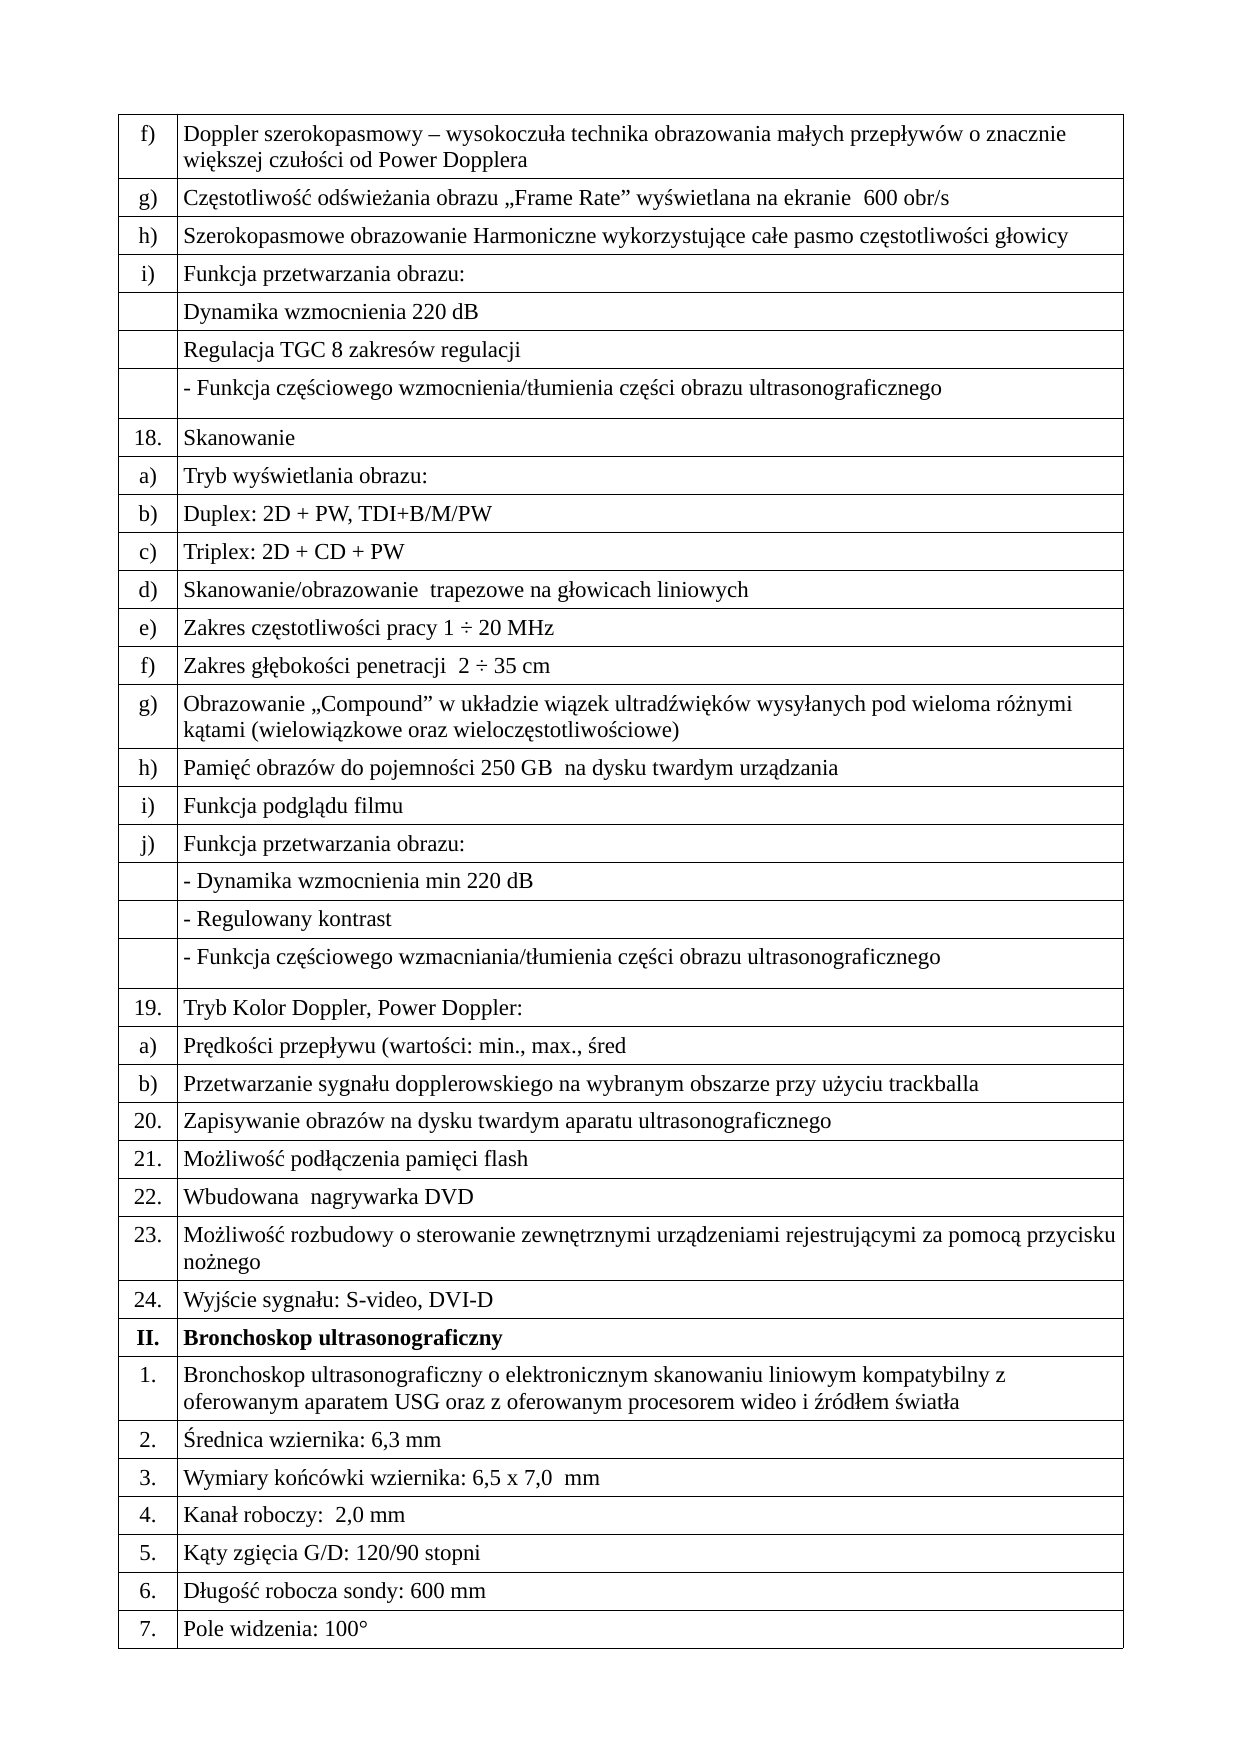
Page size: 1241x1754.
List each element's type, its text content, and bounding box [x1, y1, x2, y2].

table_cell 6. [119, 1573, 177, 1609]
table_cell [119, 863, 177, 900]
table_cell Duplex: 2D + PW, TDI+B/M/PW [178, 495, 1123, 532]
table_cell [119, 939, 177, 988]
table_cell Częstotliwość odświeżania obrazu „Frame Rate” wyświetlana na ekranie 600 obr/s [178, 179, 1123, 216]
table_cell c) [119, 533, 177, 570]
table_cell e) [119, 609, 177, 646]
table_cell 18. [119, 419, 177, 456]
table_cell [119, 901, 177, 938]
table_cell 2. [119, 1421, 177, 1458]
table_cell b) [119, 495, 177, 532]
table_cell Kąty zgięcia G/D: 120/90 stopni [178, 1535, 1123, 1572]
table_cell Szerokopasmowe obrazowanie Harmoniczne wykorzystujące całe pasmo częstotliwości głowicy [178, 217, 1123, 254]
table_cell h) [119, 217, 177, 254]
table_cell 19. [119, 989, 177, 1026]
table_cell h) [119, 749, 177, 786]
table_cell j) [119, 825, 177, 862]
table_cell 7. [119, 1611, 177, 1647]
table_cell Dynamika wzmocnienia 220 dB [178, 293, 1123, 330]
table_cell Średnica wziernika: 6,3 mm [178, 1421, 1123, 1458]
table_cell 3. [119, 1459, 177, 1496]
table_cell Wymiary końcówki wziernika: 6,5 x 7,0 mm [178, 1459, 1123, 1496]
table_cell Tryb Kolor Doppler, Power Doppler: [178, 989, 1123, 1026]
table_cell 20. [119, 1103, 177, 1140]
table_cell g) [119, 179, 177, 216]
table_cell d) [119, 571, 177, 608]
table_cell 21. [119, 1141, 177, 1178]
table_cell 5. [119, 1535, 177, 1572]
table_cell Prędkości przepływu (wartości: min., max., śred [178, 1027, 1123, 1064]
table_cell [119, 369, 177, 418]
table_cell 23. [119, 1217, 177, 1280]
table_cell Możliwość rozbudowy o sterowanie zewnętrznymi urządzeniami rejestrującymi za pomocą przycisku nożnego [178, 1217, 1123, 1280]
table_cell Bronchoskop ultrasonograficzny o elektronicznym skanowaniu liniowym kompatybilny z oferowanym aparatem USG oraz z oferowanym procesorem wideo i źródłem światła [178, 1357, 1123, 1420]
table_cell - Funkcja częściowego wzmocnienia/tłumienia części obrazu ultrasonograficznego [178, 369, 1123, 418]
table_cell [119, 293, 177, 330]
table_cell Zakres głębokości penetracji 2 ÷ 35 cm [178, 647, 1123, 684]
table_cell Pole widzenia: 100° [178, 1611, 1123, 1647]
table_cell f) [119, 647, 177, 684]
table_cell 4. [119, 1497, 177, 1534]
table_cell Kanał roboczy: 2,0 mm [178, 1497, 1123, 1534]
table_cell f) [119, 115, 177, 178]
table_cell Regulacja TGC 8 zakresów regulacji [178, 331, 1123, 368]
table_cell Zapisywanie obrazów na dysku twardym aparatu ultrasonograficznego [178, 1103, 1123, 1140]
table_cell Doppler szerokopasmowy – wysokoczuła technika obrazowania małych przepływów o znacznie większej czułości od Power Dopplera [178, 115, 1123, 178]
table_cell - Dynamika wzmocnienia min 220 dB [178, 863, 1123, 900]
table_cell a) [119, 1027, 177, 1064]
table_cell 22. [119, 1179, 177, 1216]
table_cell Obrazowanie „Compound” w układzie wiązek ultradźwięków wysyłanych pod wieloma różnymi kątami (wielowiązkowe oraz wieloczęstotliwościowe) [178, 685, 1123, 748]
table_cell Funkcja przetwarzania obrazu: [178, 825, 1123, 862]
table_cell - Funkcja częściowego wzmacniania/tłumienia części obrazu ultrasonograficznego [178, 939, 1123, 988]
table_cell Wyjście sygnału: S-video, DVI-D [178, 1281, 1123, 1318]
table_cell Skanowanie [178, 419, 1123, 456]
table_cell Pamięć obrazów do pojemności 250 GB na dysku twardym urządzania [178, 749, 1123, 786]
table_cell Możliwość podłączenia pamięci flash [178, 1141, 1123, 1178]
table_cell a) [119, 457, 177, 494]
table_cell Zakres częstotliwości pracy 1 ÷ 20 MHz [178, 609, 1123, 646]
table_cell Skanowanie/obrazowanie trapezowe na głowicach liniowych [178, 571, 1123, 608]
table_cell Bronchoskop ultrasonograficzny [178, 1319, 1123, 1356]
table_cell 24. [119, 1281, 177, 1318]
table_cell i) [119, 255, 177, 292]
table_cell - Regulowany kontrast [178, 901, 1123, 938]
table_cell II. [119, 1319, 177, 1356]
table_cell Triplex: 2D + CD + PW [178, 533, 1123, 570]
table_cell b) [119, 1065, 177, 1102]
table_cell Długość robocza sondy: 600 mm [178, 1573, 1123, 1609]
table_cell [119, 331, 177, 368]
table_cell Wbudowana nagrywarka DVD [178, 1179, 1123, 1216]
table_cell g) [119, 685, 177, 748]
table_cell Funkcja przetwarzania obrazu: [178, 255, 1123, 292]
table_cell Tryb wyświetlania obrazu: [178, 457, 1123, 494]
table_cell Funkcja podglądu filmu [178, 787, 1123, 824]
table_cell i) [119, 787, 177, 824]
table_cell 1. [119, 1357, 177, 1420]
table_cell Przetwarzanie sygnału dopplerowskiego na wybranym obszarze przy użyciu trackballa [178, 1065, 1123, 1102]
